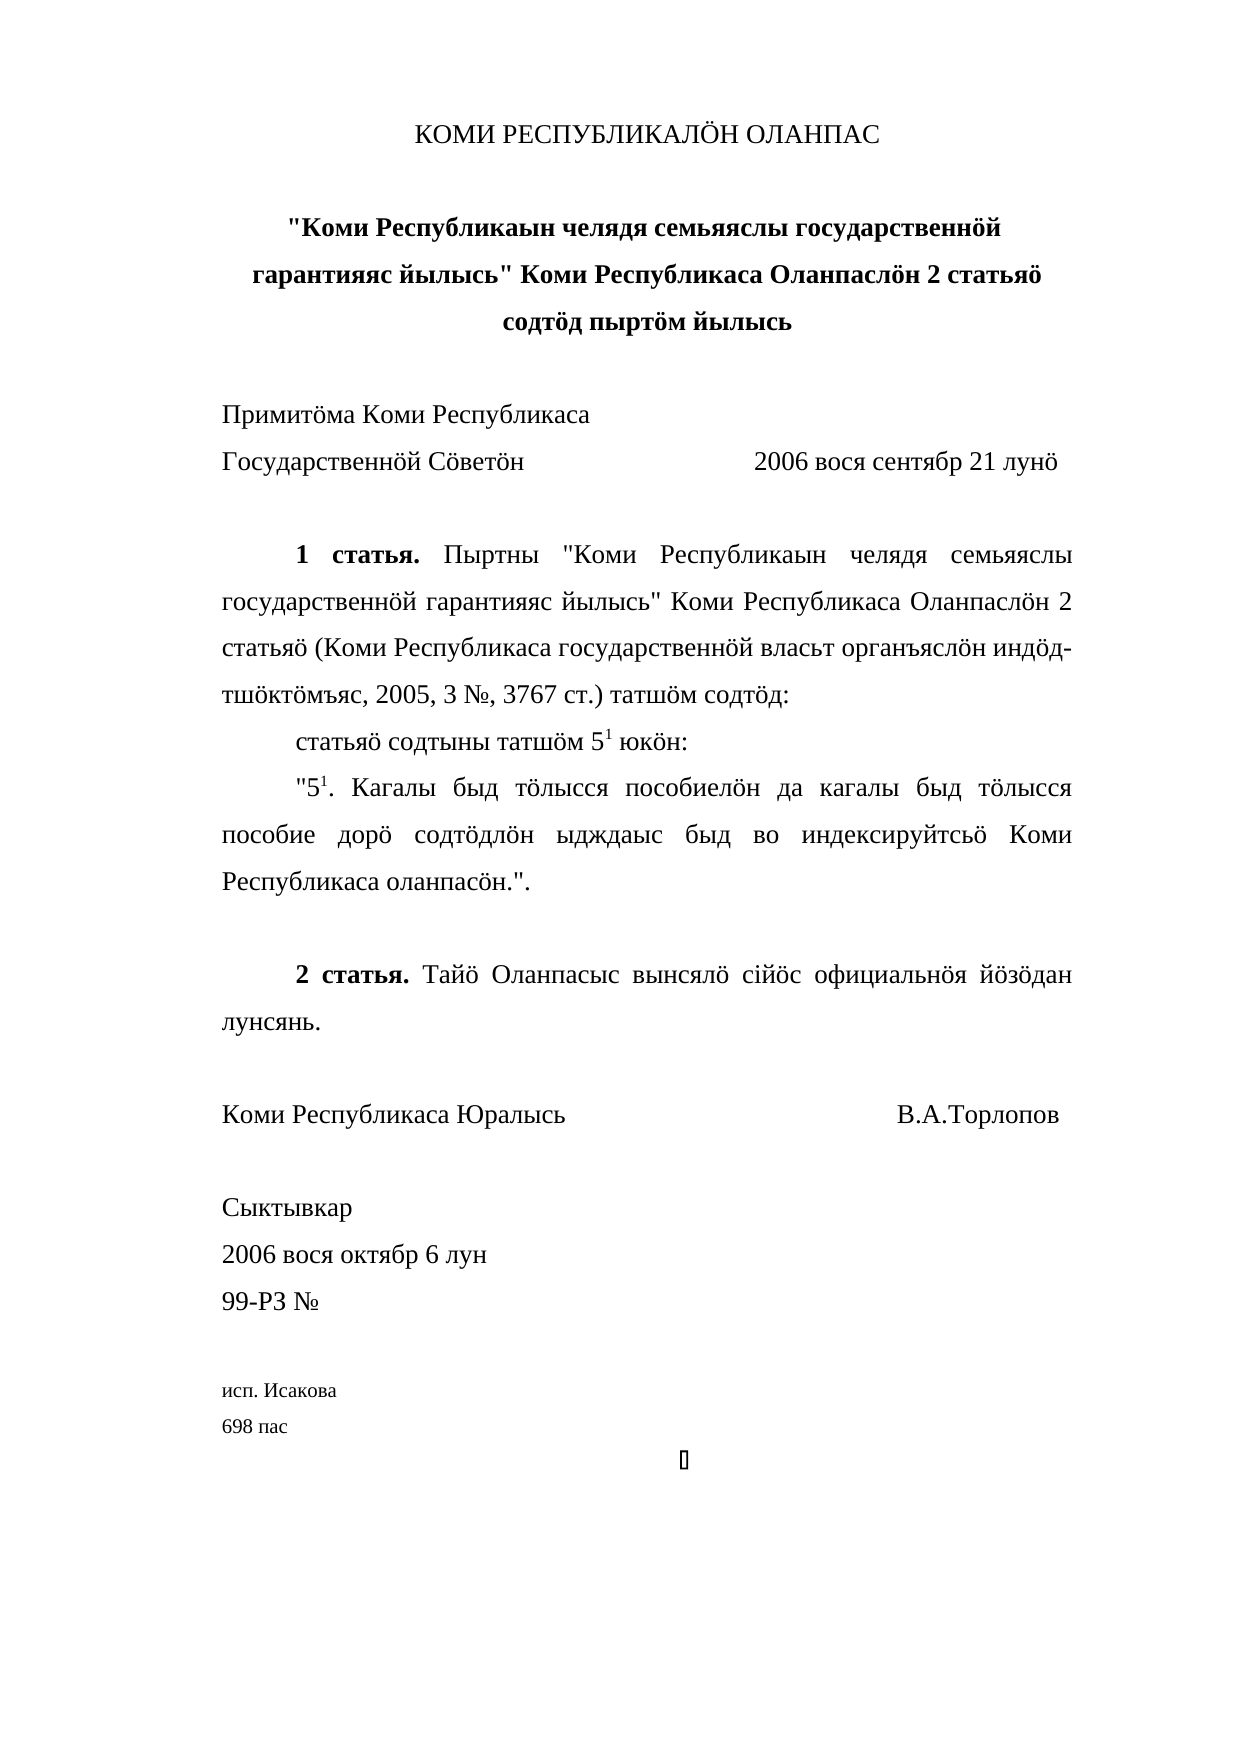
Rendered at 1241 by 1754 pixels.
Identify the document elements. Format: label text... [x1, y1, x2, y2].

text 2006 вося октябр 6 лун [222, 1238, 1073, 1269]
text Государственнöй Сöветöн 2006 вося сентябр 21 лунö [222, 445, 1073, 476]
text  [222, 1450, 1073, 1475]
text "Коми Республикаын челядя семьяяслы государственнöй [222, 211, 1073, 243]
text Примитöма Коми Республикаса [222, 398, 1073, 429]
text 698 пас [222, 1414, 1073, 1438]
text "51. Кагалы быд тöлысся пособиелöн да кагалы быд тöлысся пособие дорö содтöдлöн ыдждаыс быд во индексируйтсьö Коми Республикаса оланпасöн.". [222, 771, 1073, 896]
text статьяö содтыны татшöм 51 юкöн: [222, 725, 1073, 756]
text гарантияяс йылысь" Коми Республикаса Оланпаслöн 2 статьяö содтöд пыртöм йылысь [222, 258, 1073, 336]
text исп. Исакова [222, 1378, 1073, 1402]
text Коми Республикаса Юралысь В.А.Торлопов [222, 1098, 1073, 1129]
text 99-РЗ № [222, 1285, 1073, 1316]
text 1 статья. Пыртны "Коми Республикаын челядя семьяяслы государственнöй гарантияяс йылысь" Коми Республикаса Оланпаслöн 2 статьяö (Коми Республикаса государственнöй власьт органъяслöн индöд-тшöктöмъяс, 2005, 3 №, 3767 ст.) татшöм содтöд: [222, 538, 1073, 709]
text КОМИ РЕСПУБЛИКАЛÖН ОЛАНПАС [222, 118, 1073, 149]
text Сыктывкар [222, 1191, 1073, 1223]
text 2 статья. Тайö Оланпасыс вынсялö сiйöс официальнöя йöзöдан лунсянь. [222, 958, 1073, 1036]
